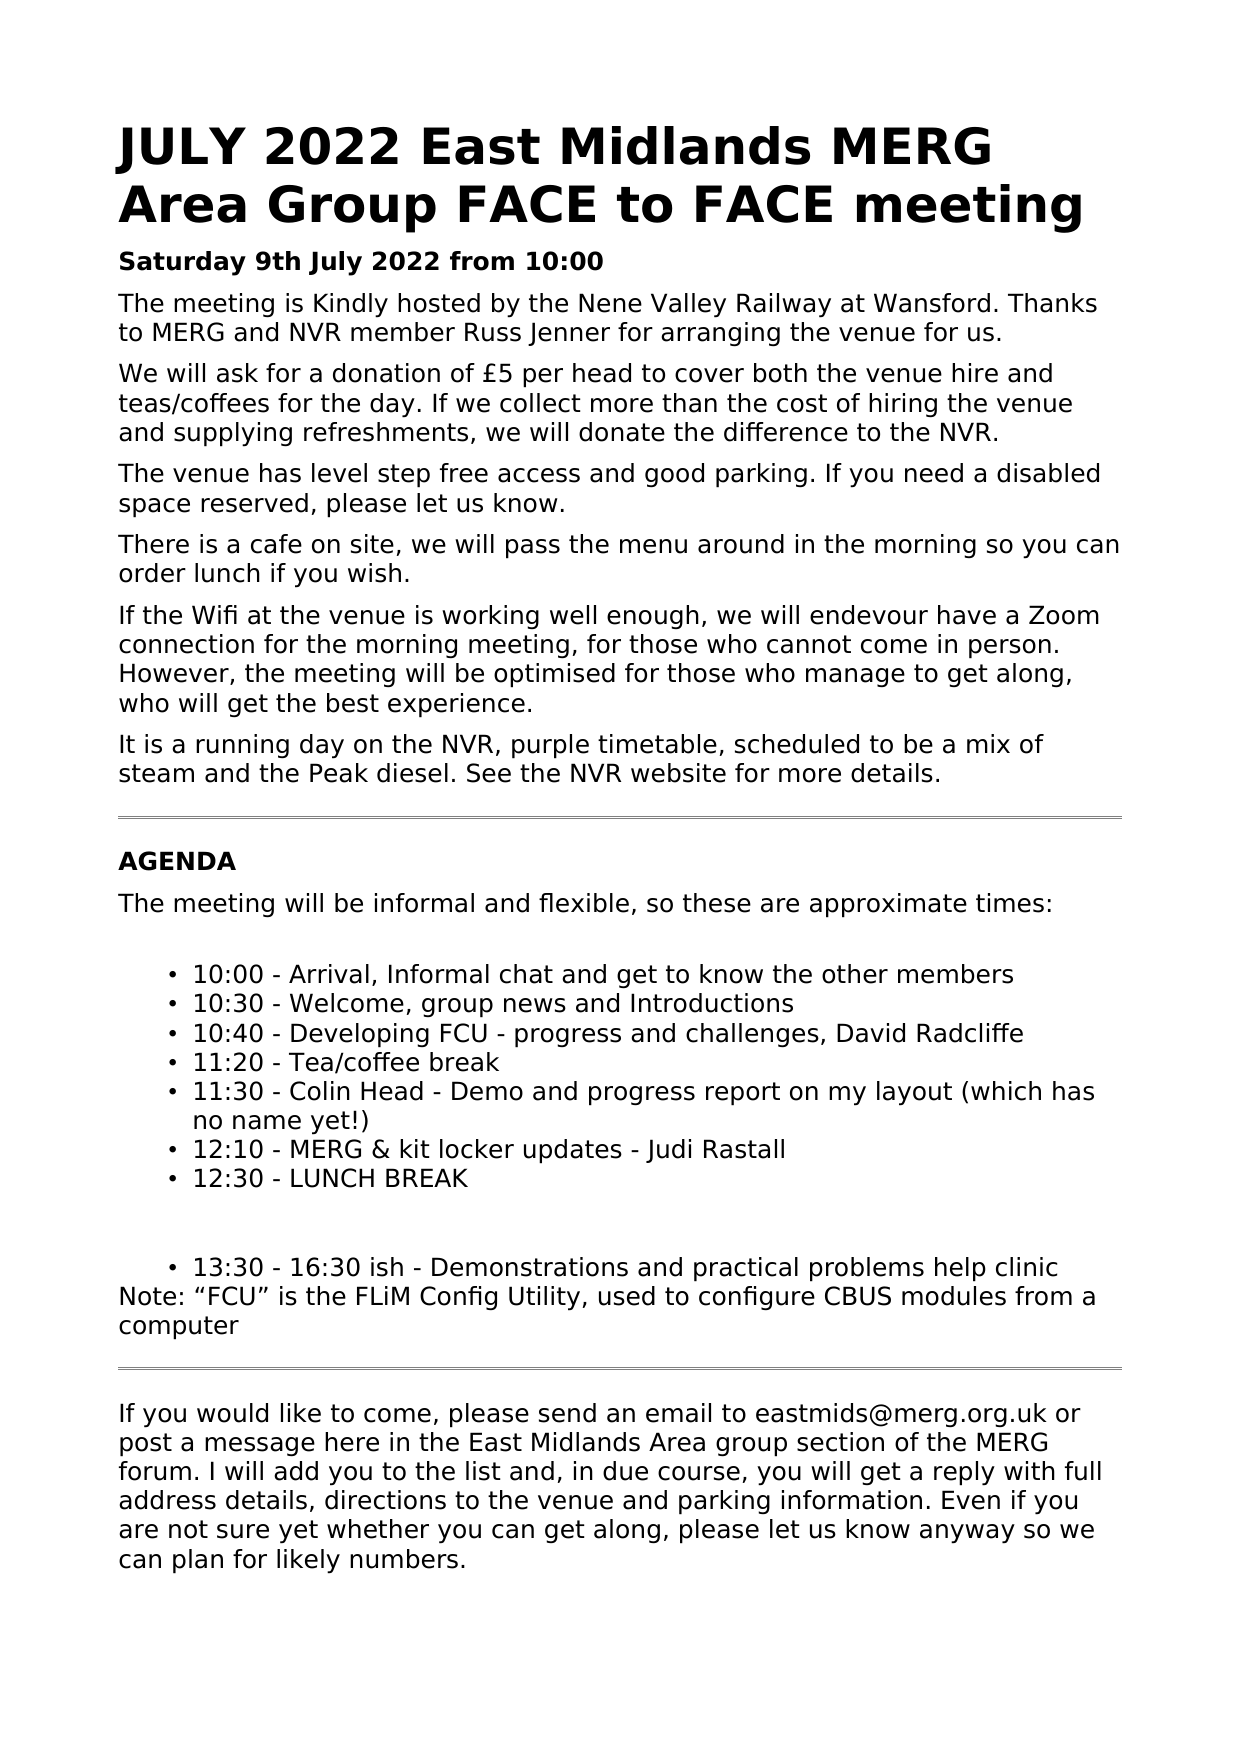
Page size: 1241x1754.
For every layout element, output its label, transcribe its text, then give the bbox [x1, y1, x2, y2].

list 10:00 - Arrival, Informal chat and get to know the other members [177, 960, 1122, 989]
list 11:20 - Tea/coffee break [177, 1048, 1122, 1077]
text If the Wifi at the venue is working well enough, we will endevour have a Zoom connection for the morning meeting, for those who cannot come in person. However, the meeting will be optimised for those who manage to get along, who will get the best experience. [118, 601, 1122, 718]
text It is a running day on the NVR, purple timetable, scheduled to be a mix of steam and the Peak diesel. See the NVR website for more details. [118, 730, 1122, 789]
text We will ask for a donation of £5 per head to cover both the venue hire and teas/coffees for the day. If we collect more than the cost of hiring the venue and supplying refreshments, we will donate the difference to the NVR. [118, 359, 1122, 447]
text Note: “FCU” is the FLiM Config Utility, used to configure CBUS modules from a computer [118, 1282, 1122, 1340]
text If you would like to come, please send an email to eastmids@merg.org.uk or post a message here in the East Midlands Area group section of the MERG forum. I will add you to the list and, in due course, you will get a reply with full address details, directions to the venue and parking information. Even if you are not sure yet whether you can get along, please let us know anyway so we can plan for likely numbers. [118, 1399, 1122, 1574]
text The meeting will be informal and flexible, so these are approximate times: [118, 889, 1122, 918]
list 11:30 - Colin Head - Demo and progress report on my layout (which has no name yet!) [177, 1077, 1122, 1135]
list 12:10 - MERG & kit locker updates - Judi Rastall [177, 1135, 1122, 1164]
list 12:30 - LUNCH BREAK [177, 1164, 1122, 1194]
text There is a cafe on site, we will pass the menu around in the morning so you can order lunch if you wish. [118, 530, 1122, 589]
subtitle JULY 2022 East Midlands MERG Area Group FACE to FACE meeting [118, 118, 1122, 234]
text The meeting is Kindly hosted by the Nene Valley Railway at Wansford. Thanks to MERG and NVR member Russ Jenner for arranging the venue for us. [118, 289, 1122, 347]
list 10:30 - Welcome, group news and Introductions [177, 989, 1122, 1019]
text AGENDA [118, 848, 1122, 877]
text Saturday 9th July 2022 from 10:00 [118, 247, 1122, 276]
list 10:40 - Developing FCU - progress and challenges, David Radcliffe [177, 1019, 1122, 1048]
text The venue has level step free access and good parking. If you need a disabled space reserved, please let us know. [118, 459, 1122, 518]
list 13:30 - 16:30 ish - Demonstrations and practical problems help clinic [177, 1253, 1122, 1282]
